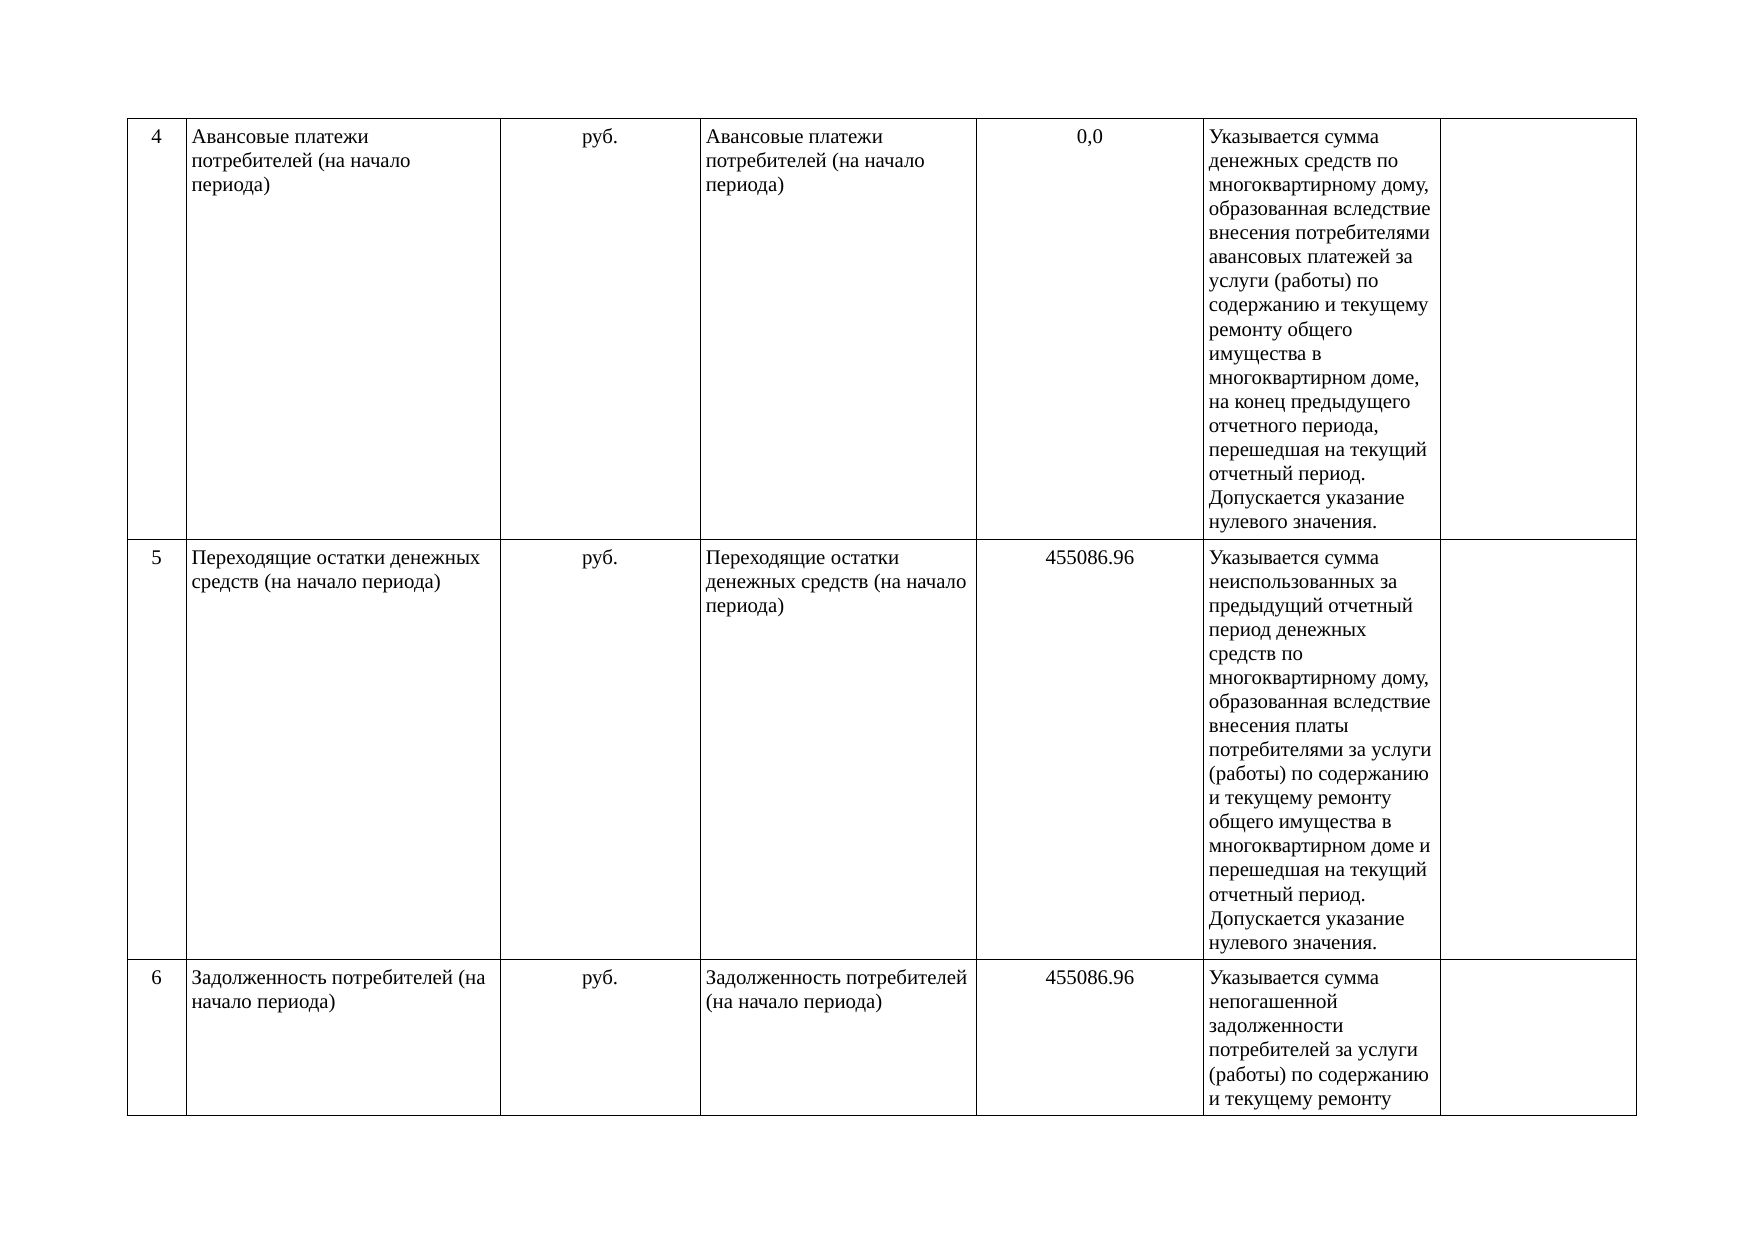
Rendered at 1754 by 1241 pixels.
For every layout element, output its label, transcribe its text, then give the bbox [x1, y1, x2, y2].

table_cell Переходящие остатки денежных средств (на начало периода) [701, 540, 976, 959]
table_cell 4 [128, 119, 186, 539]
table_cell Переходящие остатки денежных средств (на начало периода) [187, 540, 500, 959]
table_cell руб. [501, 119, 700, 539]
table_cell Задолженность потребителей (на начало периода) [701, 960, 976, 1115]
table_cell Указывается сумма непогашенной задолженности потребителей за услуги (работы) по содержанию и текущему ремонту [1204, 960, 1440, 1115]
table_cell Авансовые платежи потребителей (на начало периода) [701, 119, 976, 539]
table_cell [1441, 540, 1636, 959]
table_cell Указывается сумма неиспользованных за предыдущий отчетный период денежных средств по многоквартирному дому, образованная вследствие внесения платы потребителями за услуги (работы) по содержанию и текущему ремонту общего имущества в многоквартирном доме и перешедшая на текущий отчетный период. Допускается указание нулевого значения. [1204, 540, 1440, 959]
table_cell руб. [501, 960, 700, 1115]
table_cell Авансовые платежи потребителей (на начало периода) [187, 119, 500, 539]
table_cell 6 [128, 960, 186, 1115]
table_cell [1441, 119, 1636, 539]
table_cell 5 [128, 540, 186, 959]
table_cell [1441, 960, 1636, 1115]
table_cell Задолженность потребителей (на начало периода) [187, 960, 500, 1115]
table_cell руб. [501, 540, 700, 959]
table_cell 455086,96 [977, 540, 1203, 959]
table_cell 455086,96 [977, 960, 1203, 1115]
table_cell 0,0 [977, 119, 1203, 539]
table_cell Указывается сумма денежных средств по многоквартирному дому, образованная вследствие внесения потребителями авансовых платежей за услуги (работы) по содержанию и текущему ремонту общего имущества в многоквартирном доме, на конец предыдущего отчетного периода, перешедшая на текущий отчетный период. Допускается указание нулевого значения. [1204, 119, 1440, 539]
